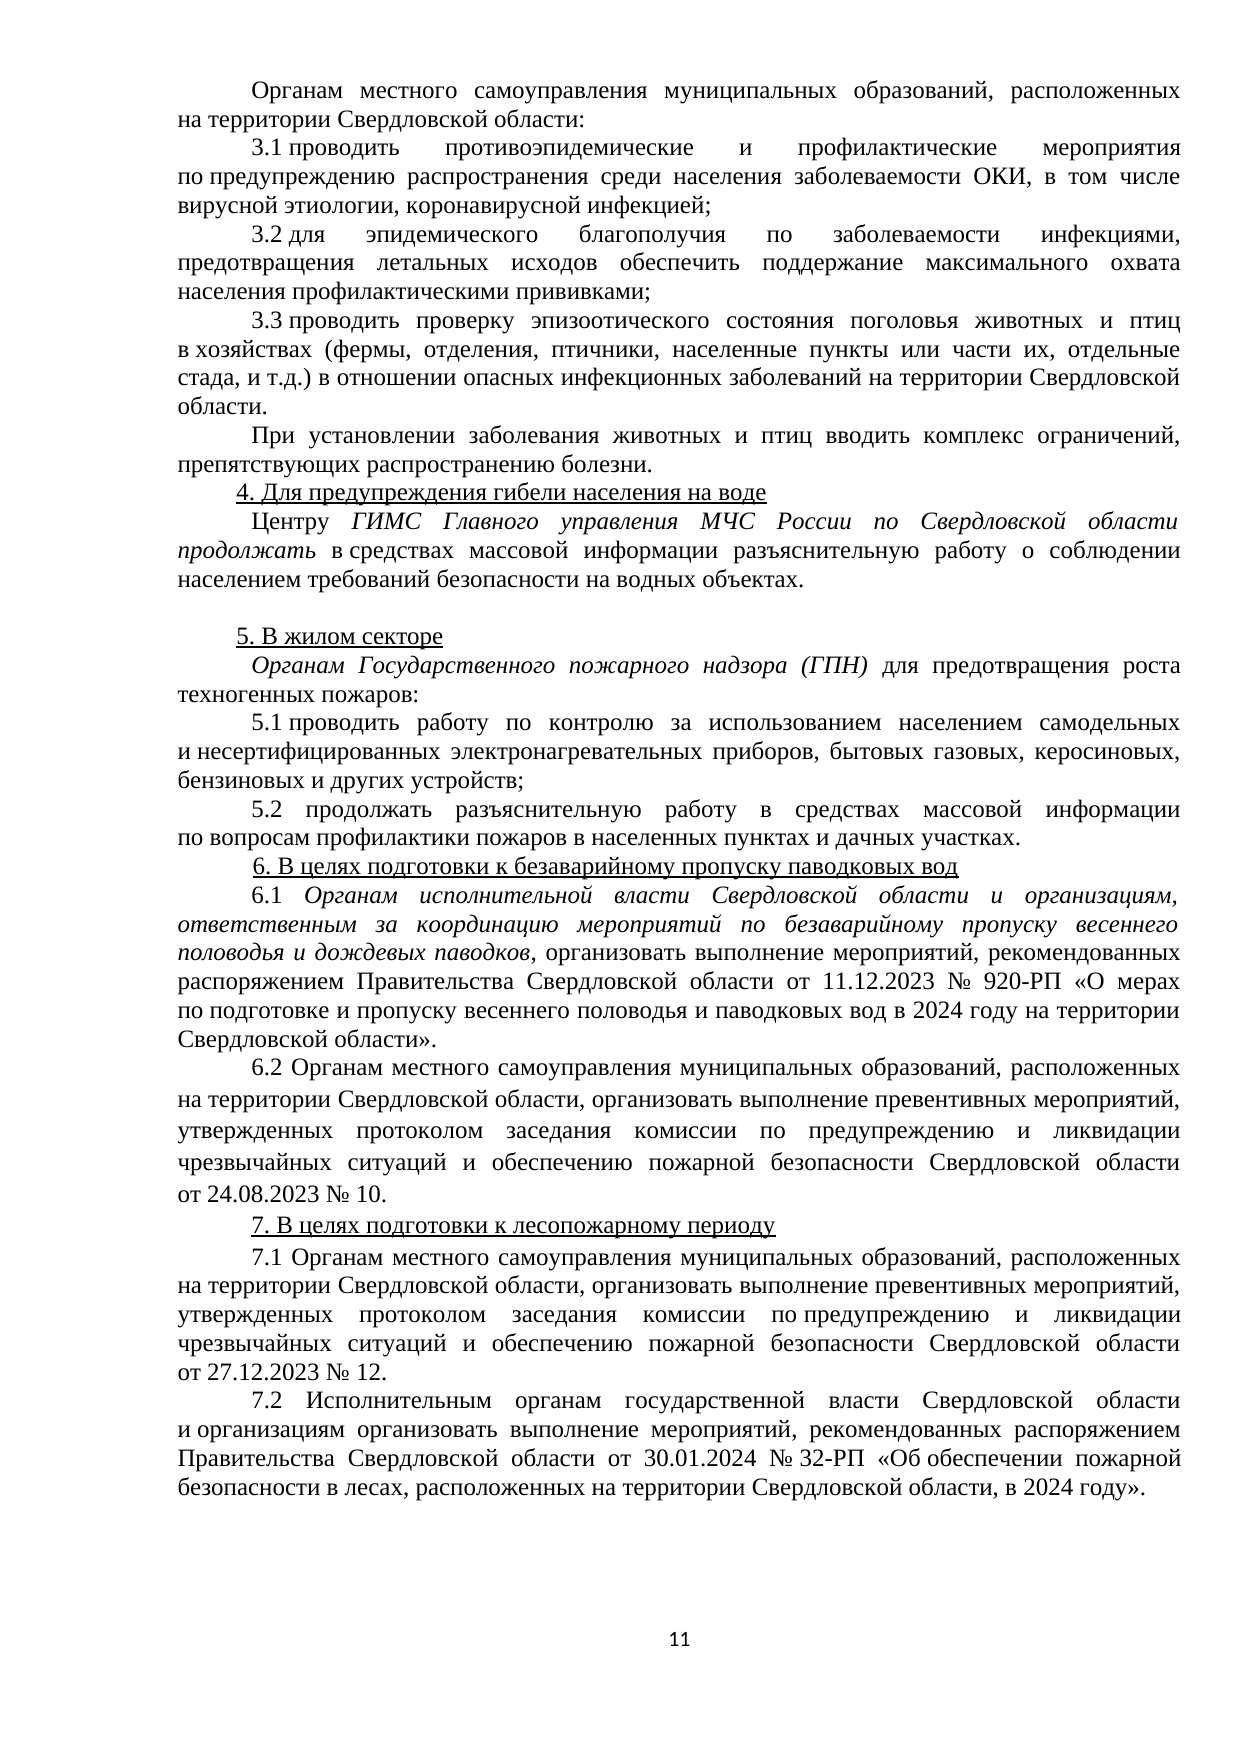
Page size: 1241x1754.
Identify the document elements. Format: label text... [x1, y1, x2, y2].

text 5.1 проводить работу по контролю за использованием населением самодельных и несертифицированных электронагревательных приборов, бытовых газовых, керосиновых, бензиновых и других устройств; [177, 707, 1181, 794]
text 7.2 Исполнительным органам государственной власти Свердловской области и организациям организовать выполнение мероприятий, рекомендованных распоряжением Правительства Свердловской области от 30.01.2024 № 32-РП «Об обеспечении пожарной безопасности в лесах, расположенных на территории Свердловской области, в 2024 году». [177, 1386, 1181, 1501]
text 7. В целях подготовки к лесопожарному периоду [177, 1210, 1181, 1239]
text 7.1 Органам местного самоуправления муниципальных образований, расположенных на территории Свердловской области, организовать выполнение превентивных мероприятий, утвержденных протоколом заседания комиссии по предупреждению и ликвидации чрезвычайных ситуаций и обеспечению пожарной безопасности Свердловской области от 27.12.2023 № 12. [177, 1242, 1181, 1386]
text 6.2 Органам местного самоуправления муниципальных образований, расположенных на территории Свердловской области, организовать выполнение превентивных мероприятий, утвержденных протоколом заседания комиссии по предупреждению и ликвидации чрезвычайных ситуаций и обеспечению пожарной безопасности Свердловской области от 24.08.2023 № 10. [177, 1052, 1181, 1207]
text Органам Государственного пожарного надзора (ГПН) для предотвращения роста техногенных пожаров: [177, 650, 1181, 707]
text Органам местного самоуправления муниципальных образований, расположенных на территории Свердловской области: [177, 75, 1181, 132]
text 4. Для предупреждения гибели населения на воде [177, 477, 1181, 506]
text 6. В целях подготовки к безаварийному пропуску паводковых вод [177, 851, 1181, 880]
text 6.1 Органам исполнительной власти Свердловской области и организациям, ответственным за координацию мероприятий по безаварийному пропуску весеннего половодья и дождевых паводков, организовать выполнение мероприятий, рекомендованных распоряжением Правительства Свердловской области от 11.12.2023 № 920-РП «О мерах по подготовке и пропуску весеннего половодья и паводковых вод в 2024 году на территории Свердловской области». [177, 880, 1181, 1052]
text 3.1 проводить противоэпидемические и профилактические мероприятия по предупреждению распространения среди населения заболеваемости ОКИ, в том числе вирусной этиологии, коронавирусной инфекцией; [177, 132, 1181, 219]
text 3.3 проводить проверку эпизоотического состояния поголовья животных и птиц в хозяйствах (фермы, отделения, птичники, населенные пункты или части их, отдельные стада, и т.д.) в отношении опасных инфекционных заболеваний на территории Свердловской области. [177, 305, 1181, 420]
text 3.2 для эпидемического благополучия по заболеваемости инфекциями, предотвращения летальных исходов обеспечить поддержание максимального охвата населения профилактическими прививками; [177, 219, 1181, 305]
text 5.2 продолжать разъяснительную работу в средствах массовой информации по вопросам профилактики пожаров в населенных пунктах и дачных участках. [177, 794, 1181, 851]
text При установлении заболевания животных и птиц вводить комплекс ограничений, препятствующих распространению болезни. [177, 420, 1181, 477]
text Центру ГИМС Главного управления МЧС России по Свердловской области продолжать в средствах массовой информации разъяснительную работу о соблюдении населением требований безопасности на водных объектах. [177, 506, 1181, 592]
text 5. В жилом секторе [177, 621, 1181, 650]
